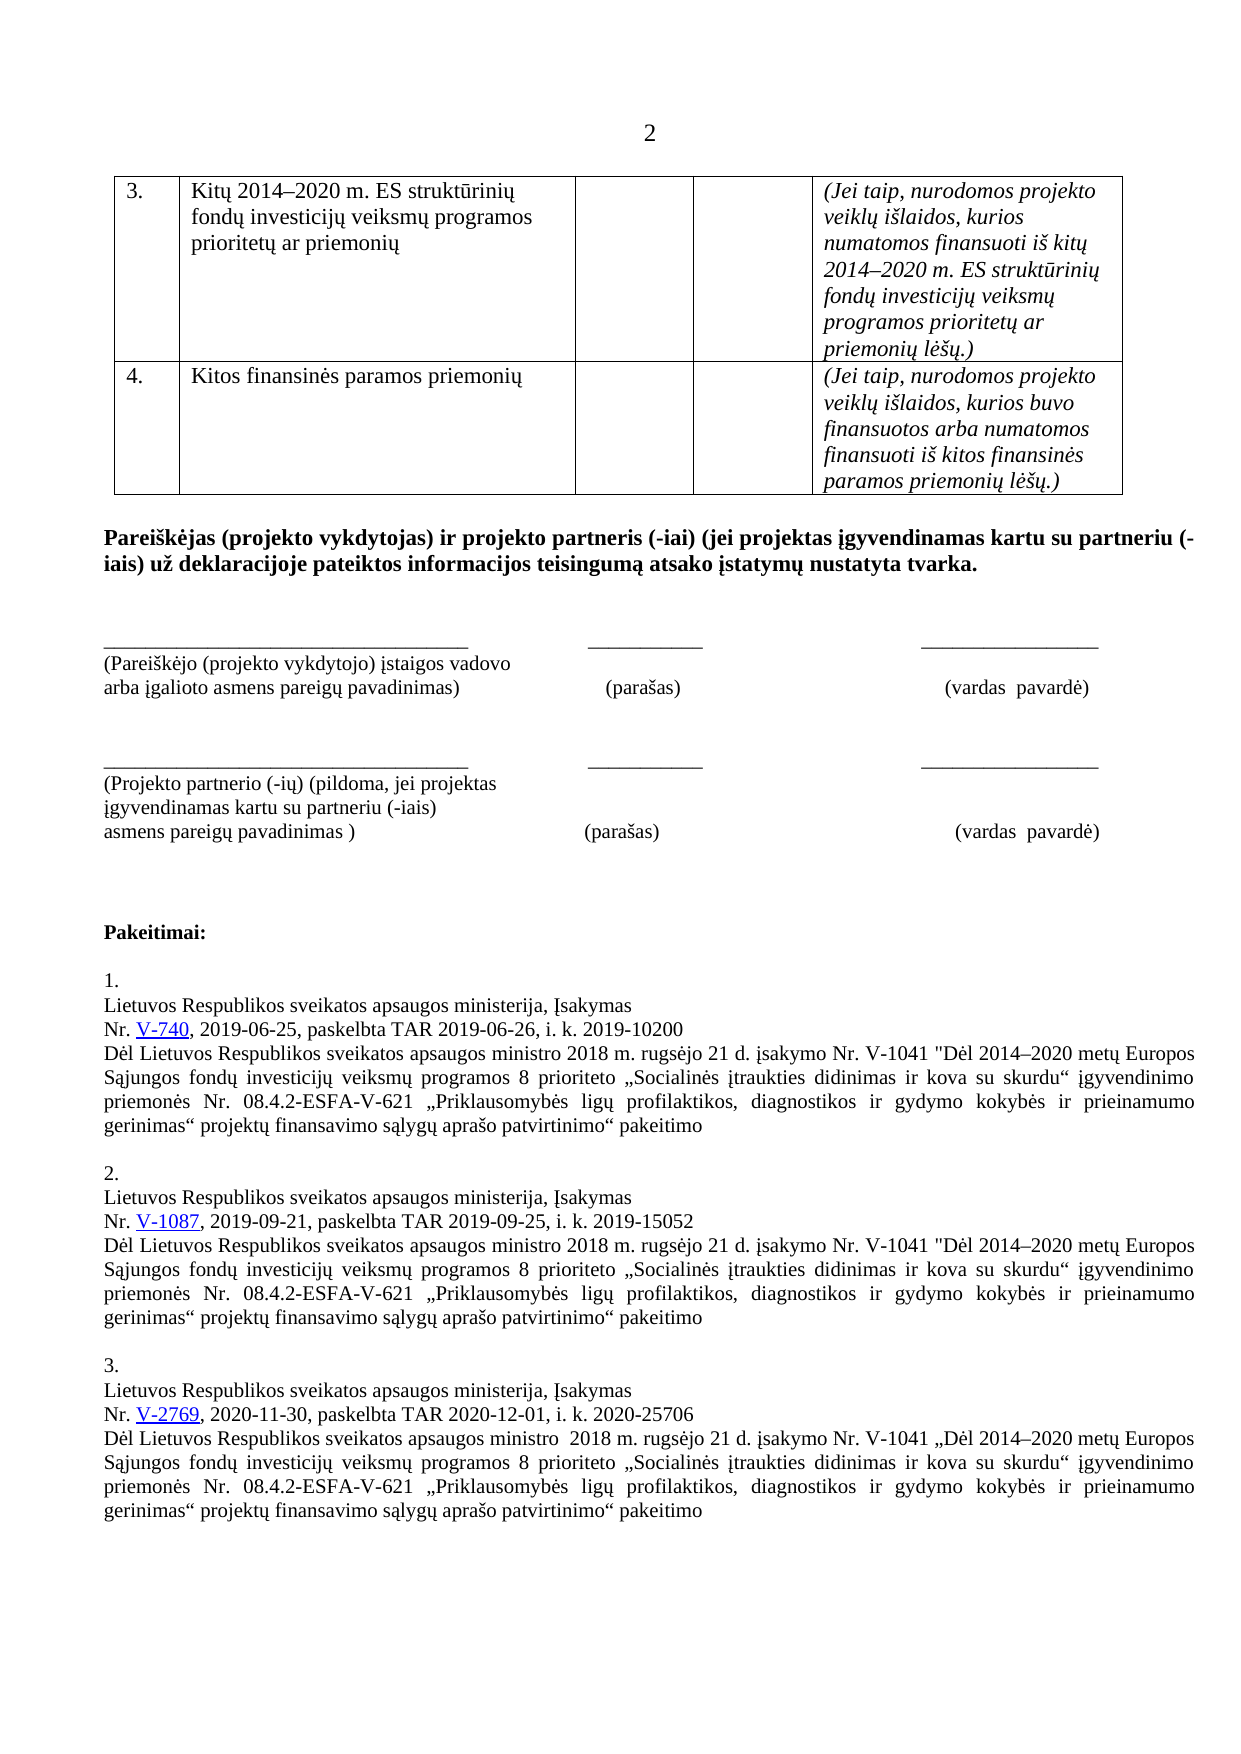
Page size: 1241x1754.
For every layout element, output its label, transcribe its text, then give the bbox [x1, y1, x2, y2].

text Dėl Lietuvos Respublikos sveikatos apsaugos ministro 2018 m. rugsėjo 21 d. įsakymo Nr. V-1041 "Dėl 2014–2020 metų Europos Sąjungos fondų investicijų veiksmų programos 8 prioriteto „Socialinės įtraukties didinimas ir kova su skurdu“ įgyvendinimo priemonės Nr. 08.4.2-ESFA-V-621 „Priklausomybės ligų profilaktikos, diagnostikos ir gydymo kokybės ir prieinamumo gerinimas“ projektų finansavimo sąlygų aprašo patvirtinimo“ pakeitimo [103, 1233, 1196, 1329]
table_cell [576, 362, 693, 494]
table_cell (Jei taip, nurodomos projekto veiklų išlaidos, kurios numatomos finansuoti iš kitų 2014–2020 m. ES struktūrinių fondų investicijų veiksmų programos prioritetų ar priemonių lėšų.) [813, 177, 1122, 361]
text 2. [103, 1161, 1196, 1185]
text Nr. V-2769, 2020-11-30, paskelbta TAR 2020-12-01, i. k. 2020-25706 [103, 1402, 1196, 1426]
text Lietuvos Respublikos sveikatos apsaugos ministerija, Įsakymas [103, 1377, 1196, 1402]
text (Pareiškėjo (projekto vykdytojo) įstaigos vadovo [0, 651, 1240, 675]
text 1. [103, 968, 1196, 992]
table_cell Kitų 2014–2020 m. ES struktūrinių fondų investicijų veiksmų programos prioritetų ar priemonių [180, 177, 575, 361]
table_cell Kitos finansinės paramos priemonių [180, 362, 575, 494]
text Dėl Lietuvos Respublikos sveikatos apsaugos ministro 2018 m. rugsėjo 21 d. įsakymo Nr. V-1041 „Dėl 2014–2020 metų Europos Sąjungos fondų investicijų veiksmų programos 8 prioriteto „Socialinės įtraukties didinimas ir kova su skurdu“ įgyvendinimo priemonės Nr. 08.4.2-ESFA-V-621 „Priklausomybės ligų profilaktikos, diagnostikos ir gydymo kokybės ir prieinamumo gerinimas“ projektų finansavimo sąlygų aprašo patvirtinimo“ pakeitimo [103, 1426, 1196, 1522]
text įgyvendinamas kartu su partneriu (-iais) [0, 795, 1240, 819]
text arba įgalioto asmens pareigų pavadinimas) (parašas) (vardas pavardė) [0, 675, 1240, 699]
text Pareiškėjas (projekto vykdytojas) ir projekto partneris (-iai) (jei projektas įgyvendinamas kartu su partneriu (-iais) už deklaracijoje pateiktos informacijos teisingumą atsako įstatymų nustatyta tvarka. [103, 524, 1196, 576]
table_cell [576, 177, 693, 361]
table_cell (Jei taip, nurodomos projekto veiklų išlaidos, kurios buvo finansuotos arba numatomos finansuoti iš kitos finansinės paramos priemonių lėšų.) [813, 362, 1122, 494]
text Lietuvos Respublikos sveikatos apsaugos ministerija, Įsakymas [103, 1185, 1196, 1209]
text 3. [103, 1353, 1196, 1377]
text Pakeitimai: [103, 920, 1196, 944]
text ___________________________________ ___________ _________________ [0, 627, 1240, 651]
table_cell [694, 362, 812, 494]
text Dėl Lietuvos Respublikos sveikatos apsaugos ministro 2018 m. rugsėjo 21 d. įsakymo Nr. V-1041 "Dėl 2014–2020 metų Europos Sąjungos fondų investicijų veiksmų programos 8 prioriteto „Socialinės įtraukties didinimas ir kova su skurdu“ įgyvendinimo priemonės Nr. 08.4.2-ESFA-V-621 „Priklausomybės ligų profilaktikos, diagnostikos ir gydymo kokybės ir prieinamumo gerinimas“ projektų finansavimo sąlygų aprašo patvirtinimo“ pakeitimo [103, 1041, 1196, 1137]
text ___________________________________ ___________ _________________ [0, 747, 1240, 771]
table_cell [694, 177, 812, 361]
text (Projekto partnerio (-ių) (pildoma, jei projektas [0, 771, 1240, 795]
table_cell 3. [115, 177, 179, 361]
text Nr. V-1087, 2019-09-21, paskelbta TAR 2019-09-25, i. k. 2019-15052 [103, 1209, 1196, 1233]
text Nr. V-740, 2019-06-25, paskelbta TAR 2019-06-26, i. k. 2019-10200 [103, 1017, 1196, 1041]
table_cell 4. [115, 362, 179, 494]
text Lietuvos Respublikos sveikatos apsaugos ministerija, Įsakymas [103, 992, 1196, 1017]
text asmens pareigų pavadinimas ) (parašas) (vardas pavardė) [0, 819, 1240, 843]
